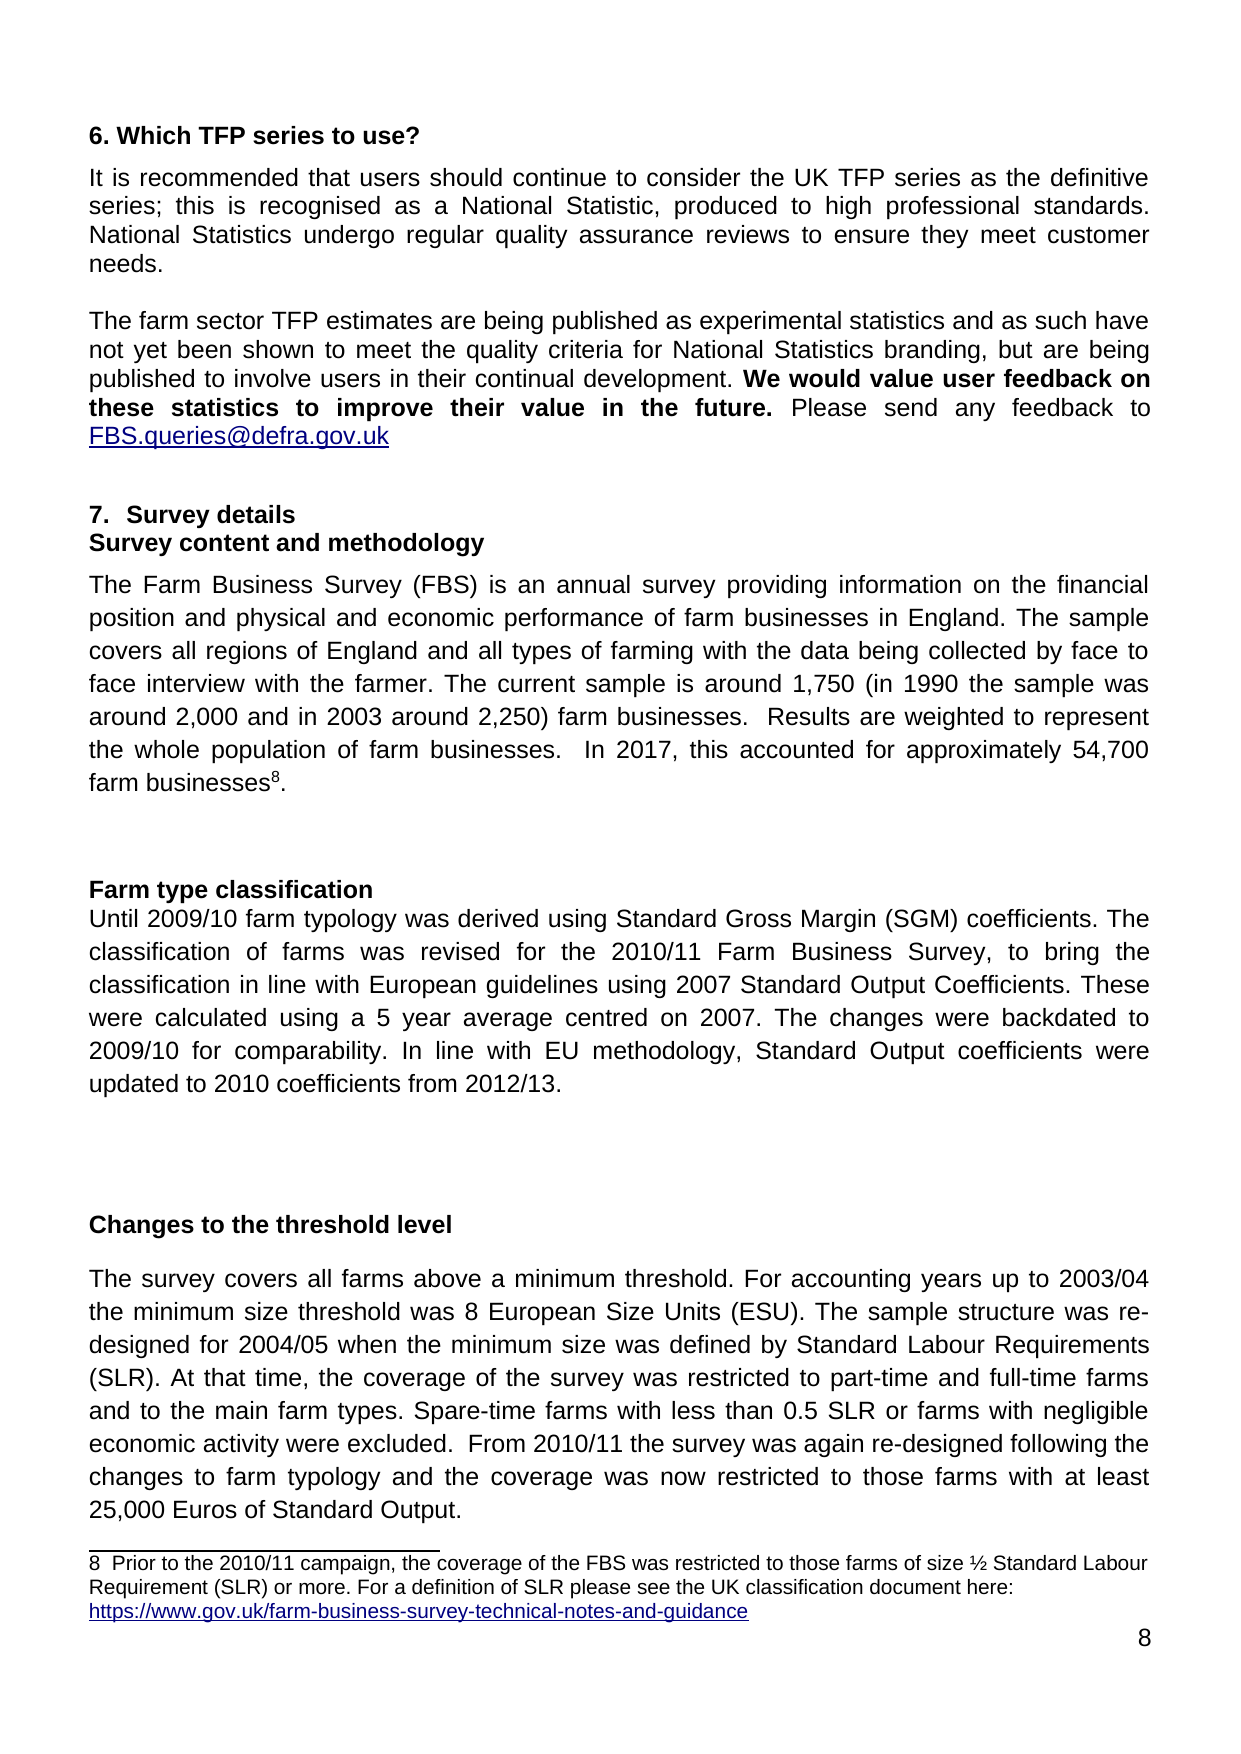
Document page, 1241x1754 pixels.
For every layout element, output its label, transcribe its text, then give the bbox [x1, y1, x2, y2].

text It is recommended that users should continue to consider the UK TFP series as the definitive series; this is recognised as a National Statistic, produced to high professional standards. National Statistics undergo regular quality assurance reviews to ensure they meet customer needs. [89, 162, 1152, 277]
text Prior to the 2010/11 campaign, the coverage of the FBS was restricted to those farms of size ½ Standard Labour Requirement (SLR) or more. For a definition of SLR please see the UK classification document here: https://www.gov.uk/farm-business-survey-technical-notes-and-guidance [89, 1551, 1152, 1623]
text The farm sector TFP estimates are being published as experimental statistics and as such have not yet been shown to meet the quality criteria for National Statistics branding, but are being published to involve users in their continual development. We would value user feedback on these statistics to improve their value in the future. Please send any feedback to FBS.queries@defra.gov.uk [89, 306, 1152, 450]
text The Farm Business Survey (FBS) is an annual survey providing information on the financial position and physical and economic performance of farm businesses in England. The sample covers all regions of England and all types of farming with the data being collected by face to face interview with the farmer. The current sample is around 1,750 (in 1990 the sample was around 2,000 and in 2003 around 2,250) farm businesses. Results are weighted to represent the whole population of farm businesses. In 2017, this accounted for approximately 54,700 farm businesses. [89, 569, 1152, 796]
text Farm type classification [89, 875, 1152, 904]
list Survey details [89, 499, 1152, 528]
text Changes to the threshold level [89, 1210, 1152, 1239]
subtitle 6. Which TFP series to use? [89, 121, 1152, 150]
subtitle Survey content and methodology [89, 528, 1152, 557]
text The survey covers all farms above a minimum threshold. For accounting years up to 2003/04 the minimum size threshold was 8 European Size Units (ESU). The sample structure was re-designed for 2004/05 when the minimum size was defined by Standard Labour Requirements (SLR). At that time, the coverage of the survey was restricted to part-time and full-time farms and to the main farm types. Spare-time farms with less than 0.5 SLR or farms with negligible economic activity were excluded. From 2010/11 the survey was again re-designed following the changes to farm typology and the coverage was now restricted to those farms with at least 25,000 Euros of Standard Output. [89, 1264, 1152, 1524]
text Until 2009/10 farm typology was derived using Standard Gross Margin (SGM) coefficients. The classification of farms was revised for the 2010/11 Farm Business Survey, to bring the classification in line with European guidelines using 2007 Standard Output Coefficients. These were calculated using a 5 year average centred on 2007. The changes were backdated to 2009/10 for comparability. In line with EU methodology, Standard Output coefficients were updated to 2010 coefficients from 2012/13. [89, 904, 1152, 1098]
